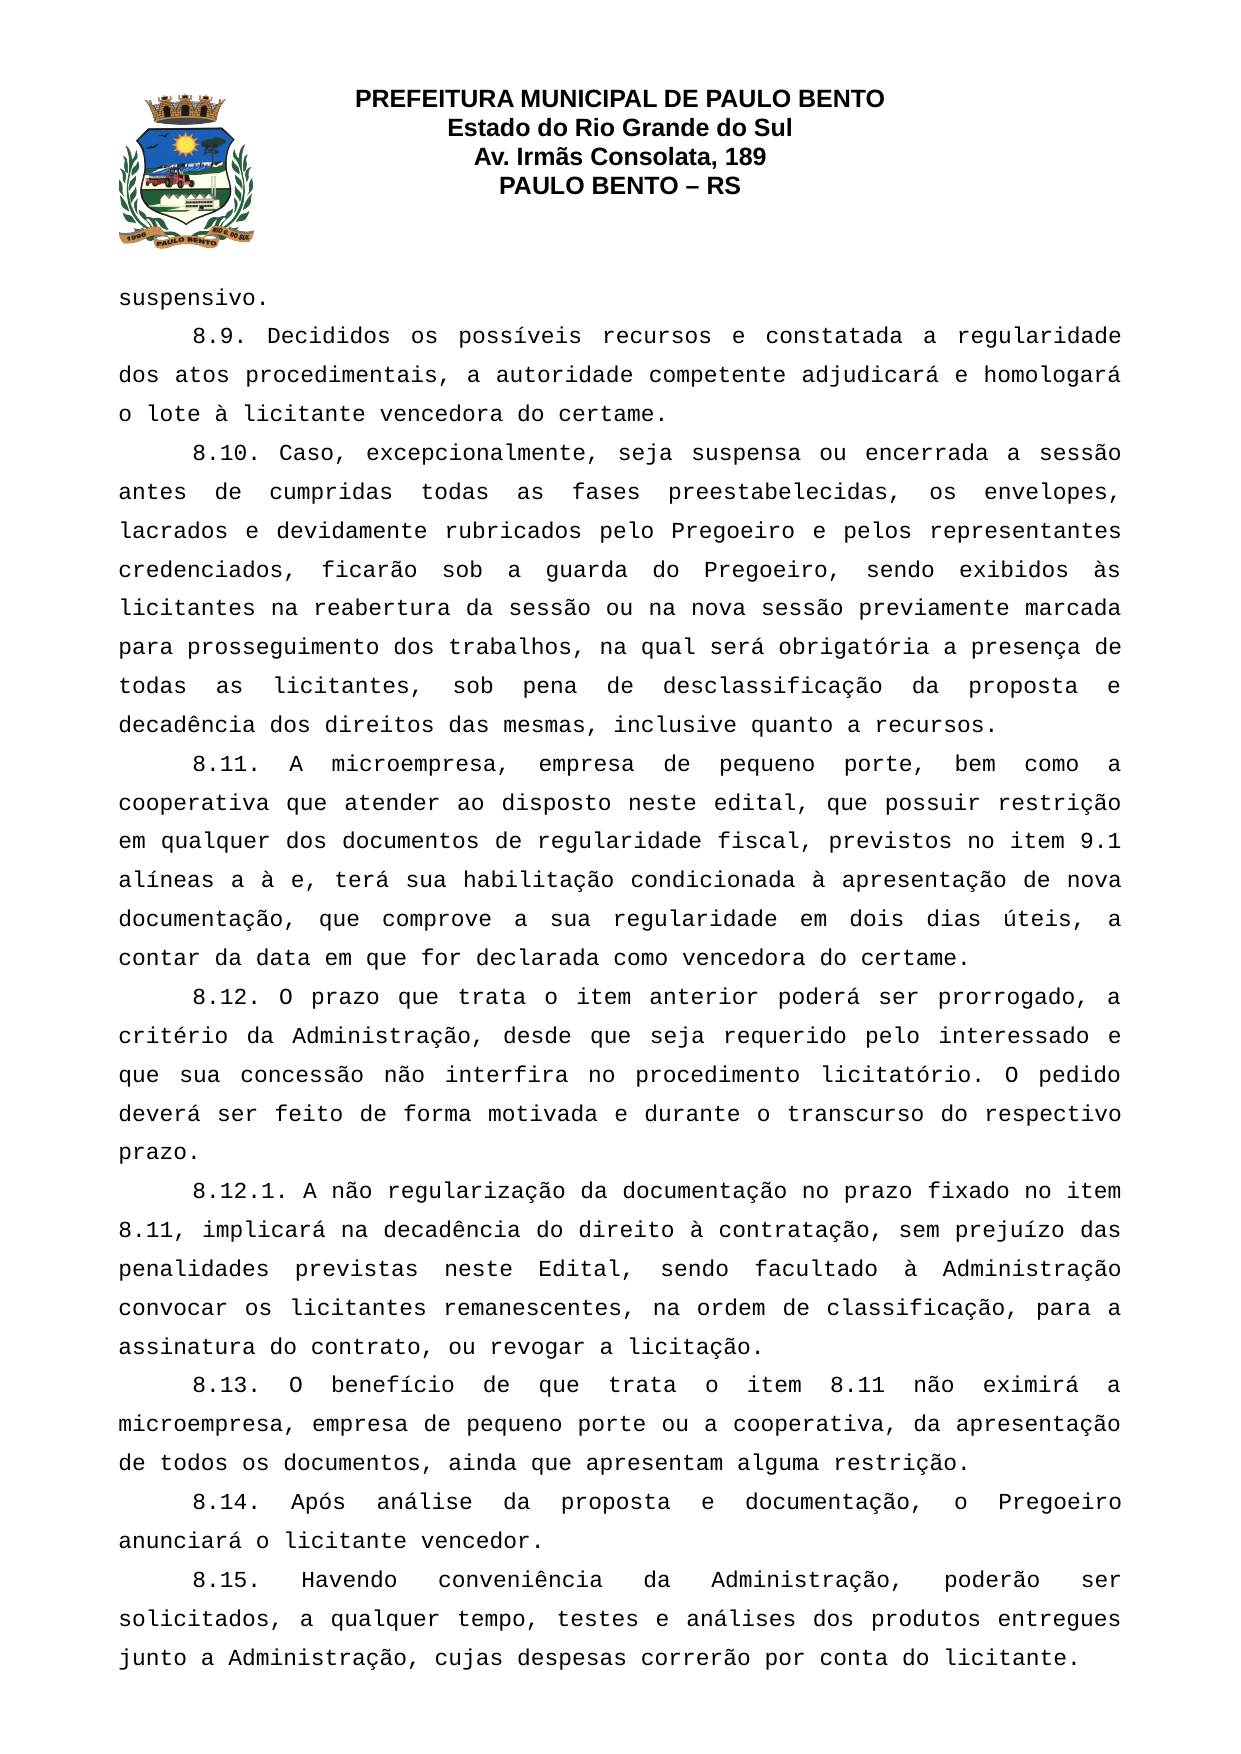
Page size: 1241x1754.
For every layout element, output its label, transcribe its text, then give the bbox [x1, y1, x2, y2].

text 8.14. Após análise da proposta e documentação, o Pregoeiro anunciará o licitante vencedor. [118, 1490, 1122, 1555]
text 8.12.1. A não regularização da documentação no prazo fixado no item 8.11, implicará na decadência do direito à contratação, sem prejuízo das penalidades previstas neste Edital, sendo facultado à Administração convocar os licitantes remanescentes, na ordem de classificação, para a assinatura do contrato, ou revogar a licitação. [118, 1179, 1122, 1361]
text 8.10. Caso, excepcionalmente, seja suspensa ou encerrada a sessão antes de cumpridas todas as fases preestabelecidas, os envelopes, lacrados e devidamente rubricados pelo Pregoeiro e pelos representantes credenciados, ficarão sob a guarda do Pregoeiro, sendo exibidos às licitantes na reabertura da sessão ou na nova sessão previamente marcada para prosseguimento dos trabalhos, na qual será obrigatória a presença de todas as licitantes, sob pena de desclassificação da proposta e decadência dos direitos das mesmas, inclusive quanto a recursos. [118, 441, 1122, 739]
text 8.12. O prazo que trata o item anterior poderá ser prorrogado, a critério da Administração, desde que seja requerido pelo interessado e que sua concessão não interfira no procedimento licitatório. O pedido deverá ser feito de forma motivada e durante o transcurso do respectivo prazo. [118, 985, 1122, 1167]
text 8.11. A microempresa, empresa de pequeno porte, bem como a cooperativa que atender ao disposto neste edital, que possuir restrição em qualquer dos documentos de regularidade fiscal, previstos no item 9.1 alíneas a à e, terá sua habilitação condicionada à apresentação de nova documentação, que comprove a sua regularidade em dois dias úteis, a contar da data em que for declarada como vencedora do certame. [118, 752, 1122, 972]
text 8.15. Havendo conveniência da Administração, poderão ser solicitados, a qualquer tempo, testes e análises dos produtos entregues junto a Administração, cujas despesas correrão por conta do licitante. [118, 1568, 1122, 1672]
text 8.13. O benefício de que trata o item 8.11 não eximirá a microempresa, empresa de pequeno porte ou a cooperativa, da apresentação de todos os documentos, ainda que apresentam alguma restrição. [118, 1374, 1122, 1477]
text 8.9. Decididos os possíveis recursos e constatada a regularidade dos atos procedimentais, a autoridade competente adjudicará e homologará o lote à licitante vencedora do certame. [118, 325, 1122, 428]
text suspensivo. [118, 286, 1122, 312]
